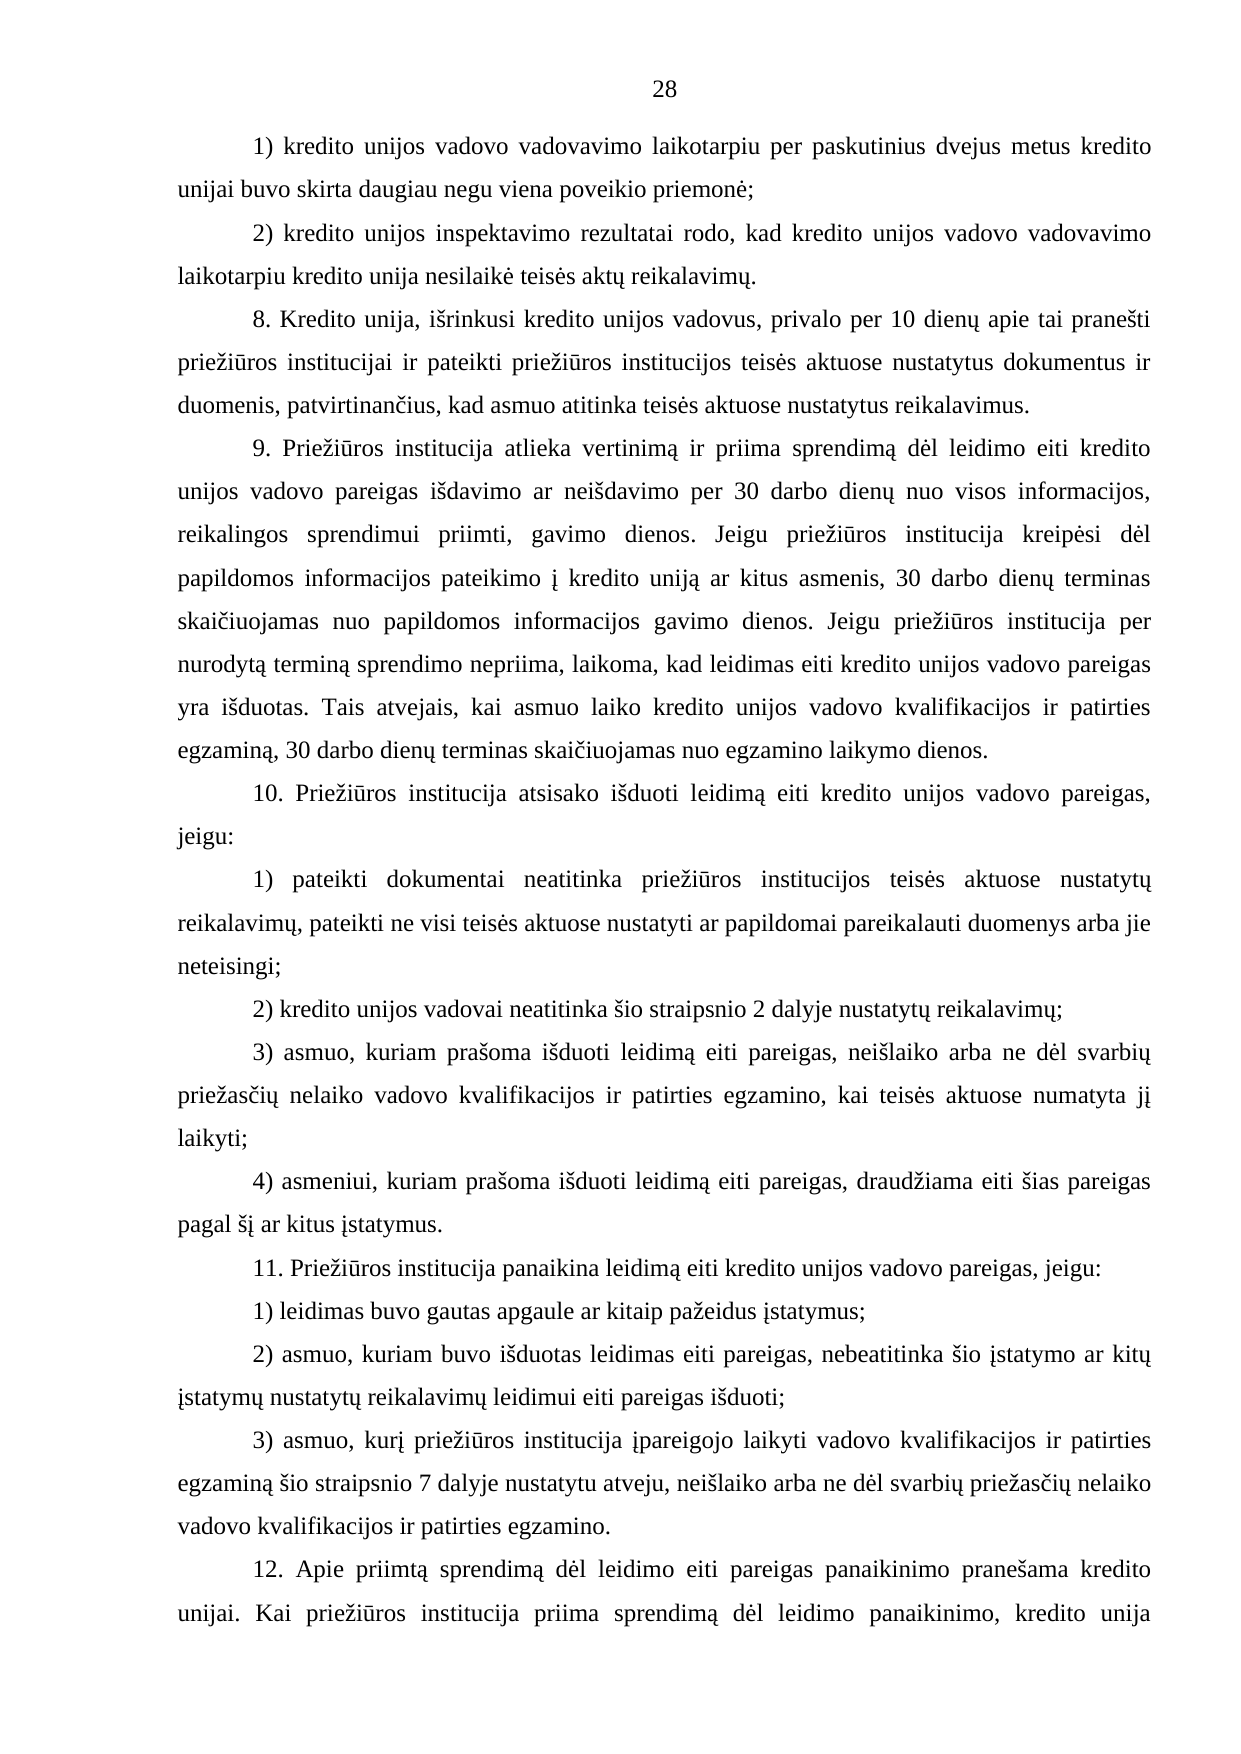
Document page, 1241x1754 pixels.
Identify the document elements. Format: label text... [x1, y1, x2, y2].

text 2) kredito unijos inspektavimo rezultatai rodo, kad kredito unijos vadovo vadovavimo laikotarpiu kredito unija nesilaikė teisės aktų reikalavimų. [177, 218, 1152, 289]
text 3) asmuo, kurį priežiūros institucija įpareigojo laikyti vadovo kvalifikacijos ir patirties egzaminą šio straipsnio 7 dalyje nustatytu atveju, neišlaiko arba ne dėl svarbių priežasčių nelaiko vadovo kvalifikacijos ir patirties egzamino. [177, 1425, 1152, 1540]
text 3) asmuo, kuriam prašoma išduoti leidimą eiti pareigas, neišlaiko arba ne dėl svarbių priežasčių nelaiko vadovo kvalifikacijos ir patirties egzamino, kai teisės aktuose numatyta jį laikyti; [177, 1037, 1152, 1152]
text 1) pateikti dokumentai neatitinka priežiūros institucijos teisės aktuose nustatytų reikalavimų, pateikti ne visi teisės aktuose nustatyti ar papildomai pareikalauti duomenys arba jie neteisingi; [177, 864, 1152, 979]
text 9. Priežiūros institucija atlieka vertinimą ir priima sprendimą dėl leidimo eiti kredito unijos vadovo pareigas išdavimo ar neišdavimo per 30 darbo dienų nuo visos informacijos, reikalingos sprendimui priimti, gavimo dienos. Jeigu priežiūros institucija kreipėsi dėl papildomos informacijos pateikimo į kredito uniją ar kitus asmenis, 30 darbo dienų terminas skaičiuojamas nuo papildomos informacijos gavimo dienos. Jeigu priežiūros institucija per nurodytą terminą sprendimo nepriima, laikoma, kad leidimas eiti kredito unijos vadovo pareigas yra išduotas. Tais atvejais, kai asmuo laiko kredito unijos vadovo kvalifikacijos ir patirties egzaminą, 30 darbo dienų terminas skaičiuojamas nuo egzamino laikymo dienos. [177, 433, 1152, 764]
text 11. Priežiūros institucija panaikina leidimą eiti kredito unijos vadovo pareigas, jeigu: [177, 1253, 1152, 1281]
text 4) asmeniui, kuriam prašoma išduoti leidimą eiti pareigas, draudžiama eiti šias pareigas pagal šį ar kitus įstatymus. [177, 1166, 1152, 1238]
text 2) asmuo, kuriam buvo išduotas leidimas eiti pareigas, nebeatitinka šio įstatymo ar kitų įstatymų nustatytų reikalavimų leidimui eiti pareigas išduoti; [177, 1339, 1152, 1411]
text 1) kredito unijos vadovo vadovavimo laikotarpiu per paskutinius dvejus metus kredito unijai buvo skirta daugiau negu viena poveikio priemonė; [177, 131, 1152, 203]
text 12. Apie priimtą sprendimą dėl leidimo eiti pareigas panaikinimo pranešama kredito unijai. Kai priežiūros institucija priima sprendimą dėl leidimo panaikinimo, kredito unija [177, 1554, 1152, 1626]
text 1) leidimas buvo gautas apgaule ar kitaip pažeidus įstatymus; [177, 1296, 1152, 1324]
text 10. Priežiūros institucija atsisako išduoti leidimą eiti kredito unijos vadovo pareigas, jeigu: [177, 778, 1152, 850]
text 8. Kredito unija, išrinkusi kredito unijos vadovus, privalo per 10 dienų apie tai pranešti priežiūros institucijai ir pateikti priežiūros institucijos teisės aktuose nustatytus dokumentus ir duomenis, patvirtinančius, kad asmuo atitinka teisės aktuose nustatytus reikalavimus. [177, 304, 1152, 419]
text 2) kredito unijos vadovai neatitinka šio straipsnio 2 dalyje nustatytų reikalavimų; [177, 994, 1152, 1023]
